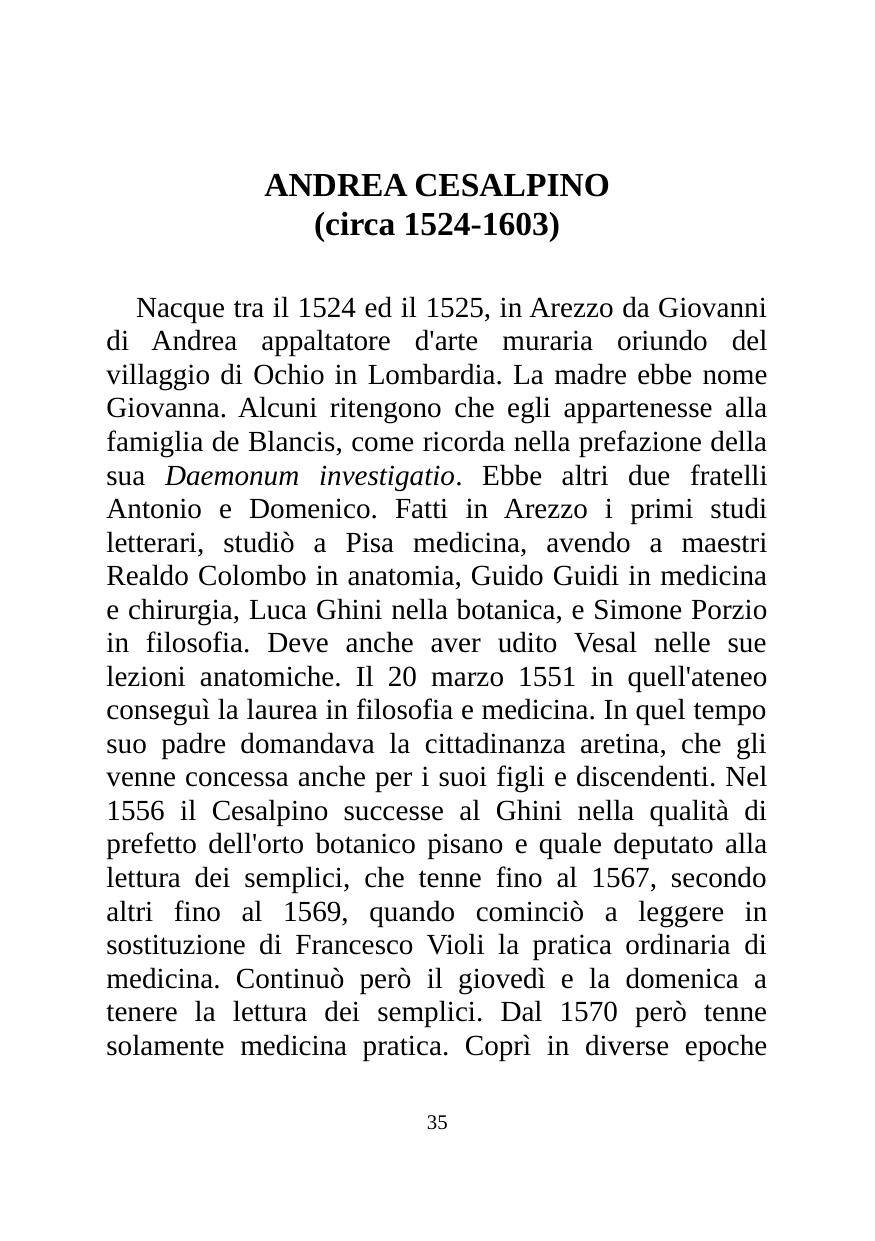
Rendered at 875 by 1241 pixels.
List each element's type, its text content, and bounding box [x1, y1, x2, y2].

subtitle ANDREA CESALPINO (circa 1524-1603) [106, 165, 768, 243]
text Nacque tra il 1524 ed il 1525, in Arezzo da Giovanni di Andrea appaltatore d'arte muraria oriundo del villaggio di Ochio in Lombardia. La madre ebbe nome Giovanna. Alcuni ritengono che egli appartenesse alla famiglia de Blancis, come ricorda nella prefazione della sua Daemonum investigatio. Ebbe altri due fratelli Antonio e Domenico. Fatti in Arezzo i primi studi letterari, studiò a Pisa medicina, avendo a maestri Realdo Colombo in anatomia, Guido Guidi in medicina e chirurgia, Luca Ghini nella botanica, e Simone Porzio in filosofia. Deve anche aver udito Vesal nelle sue lezioni anatomiche. Il 20 marzo 1551 in quell'ateneo conseguì la laurea in filosofia e medicina. In quel tempo suo padre domandava la cittadinanza aretina, che gli venne concessa anche per i suoi figli e discendenti. Nel 1556 il Cesalpino successe al Ghini nella qualità di prefetto dell'orto botanico pisano e quale deputato alla lettura dei semplici, che tenne fino al 1567, secondo altri fino al 1569, quando cominciò a leggere in sostituzione di Francesco Violi la pratica ordinaria di medicina. Continuò però il giovedì e la domenica a tenere la lettura dei semplici. Dal 1570 però tenne solamente medicina pratica. Coprì in diverse epoche [106, 290, 768, 1061]
